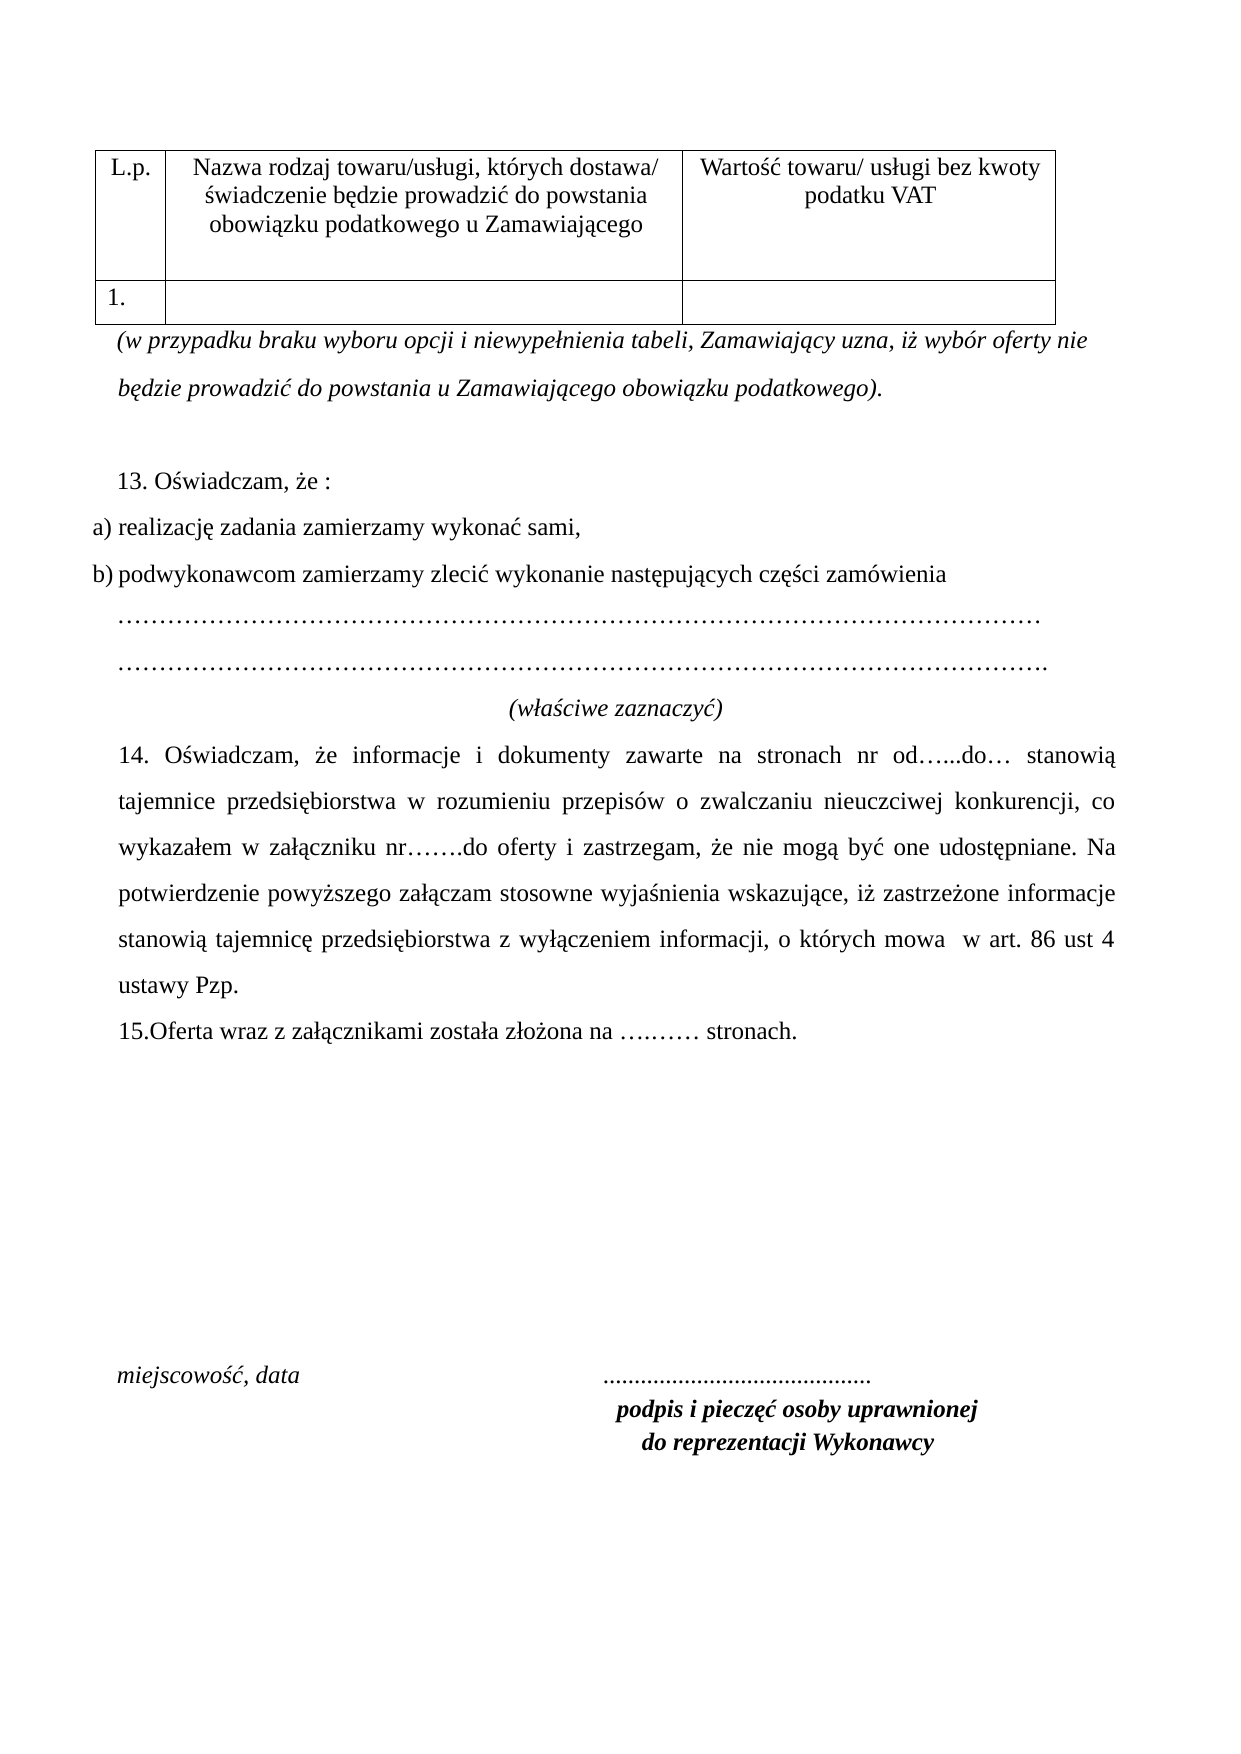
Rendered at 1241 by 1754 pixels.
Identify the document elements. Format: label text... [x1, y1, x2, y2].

text 15.Oferta wraz z załącznikami została złożona na ….…… stronach. [118, 1016, 1116, 1045]
text 14. Oświadczam, że informacje i dokumenty zawarte na stronach nr od…...do… stanowią tajemnice przedsiębiorstwa w rozumieniu przepisów o zwalczaniu nieuczciwej konkurencji, co wykazałem w załączniku nr…….do oferty i zastrzegam, że nie mogą być one udostępniane. Na potwierdzenie powyższego załączam stosowne wyjaśnienia wskazujące, iż zastrzeżone informacje stanowią tajemnicę przedsiębiorstwa z wyłączeniem informacji, o których mowa w art. 86 ust 4 ustawy Pzp. [118, 740, 1116, 998]
list realizację zadania zamierzamy wykonać sami, [92, 512, 1116, 541]
text podpis i pieczęć osoby uprawnionej [117, 1394, 1116, 1422]
text do reprezentacji Wykonawcy [117, 1427, 1116, 1456]
table_header Wartość towaru/ usługi bez kwoty podatku VAT [683, 151, 1055, 280]
text 13. Oświadczam, że : [117, 466, 1116, 495]
text ………………………………………………………………………………………………… [117, 601, 1116, 629]
text (w przypadku braku wyboru opcji i niewypełnienia tabeli, Zamawiający uzna, iż wybór oferty nie będzie prowadzić do powstania u Zamawiającego obowiązku podatkowego). [117, 325, 1119, 401]
text …………………………………………………………………………………………………. [117, 647, 1116, 676]
table_header Nazwa rodzaj towaru/usługi, których dostawa/ świadczenie będzie prowadzić do powstania obowiązku podatkowego u Zamawiającego [166, 151, 682, 280]
text miejscowość, data ........................................... [117, 1361, 1116, 1389]
table_cell [166, 281, 682, 324]
table_header L.p. [96, 151, 165, 280]
table_cell 1. [96, 281, 165, 324]
text (właściwe zaznaczyć) [118, 693, 1116, 722]
table_cell [683, 281, 1055, 324]
list podwykonawcom zamierzamy zlecić wykonanie następujących części zamówienia [92, 559, 1116, 588]
